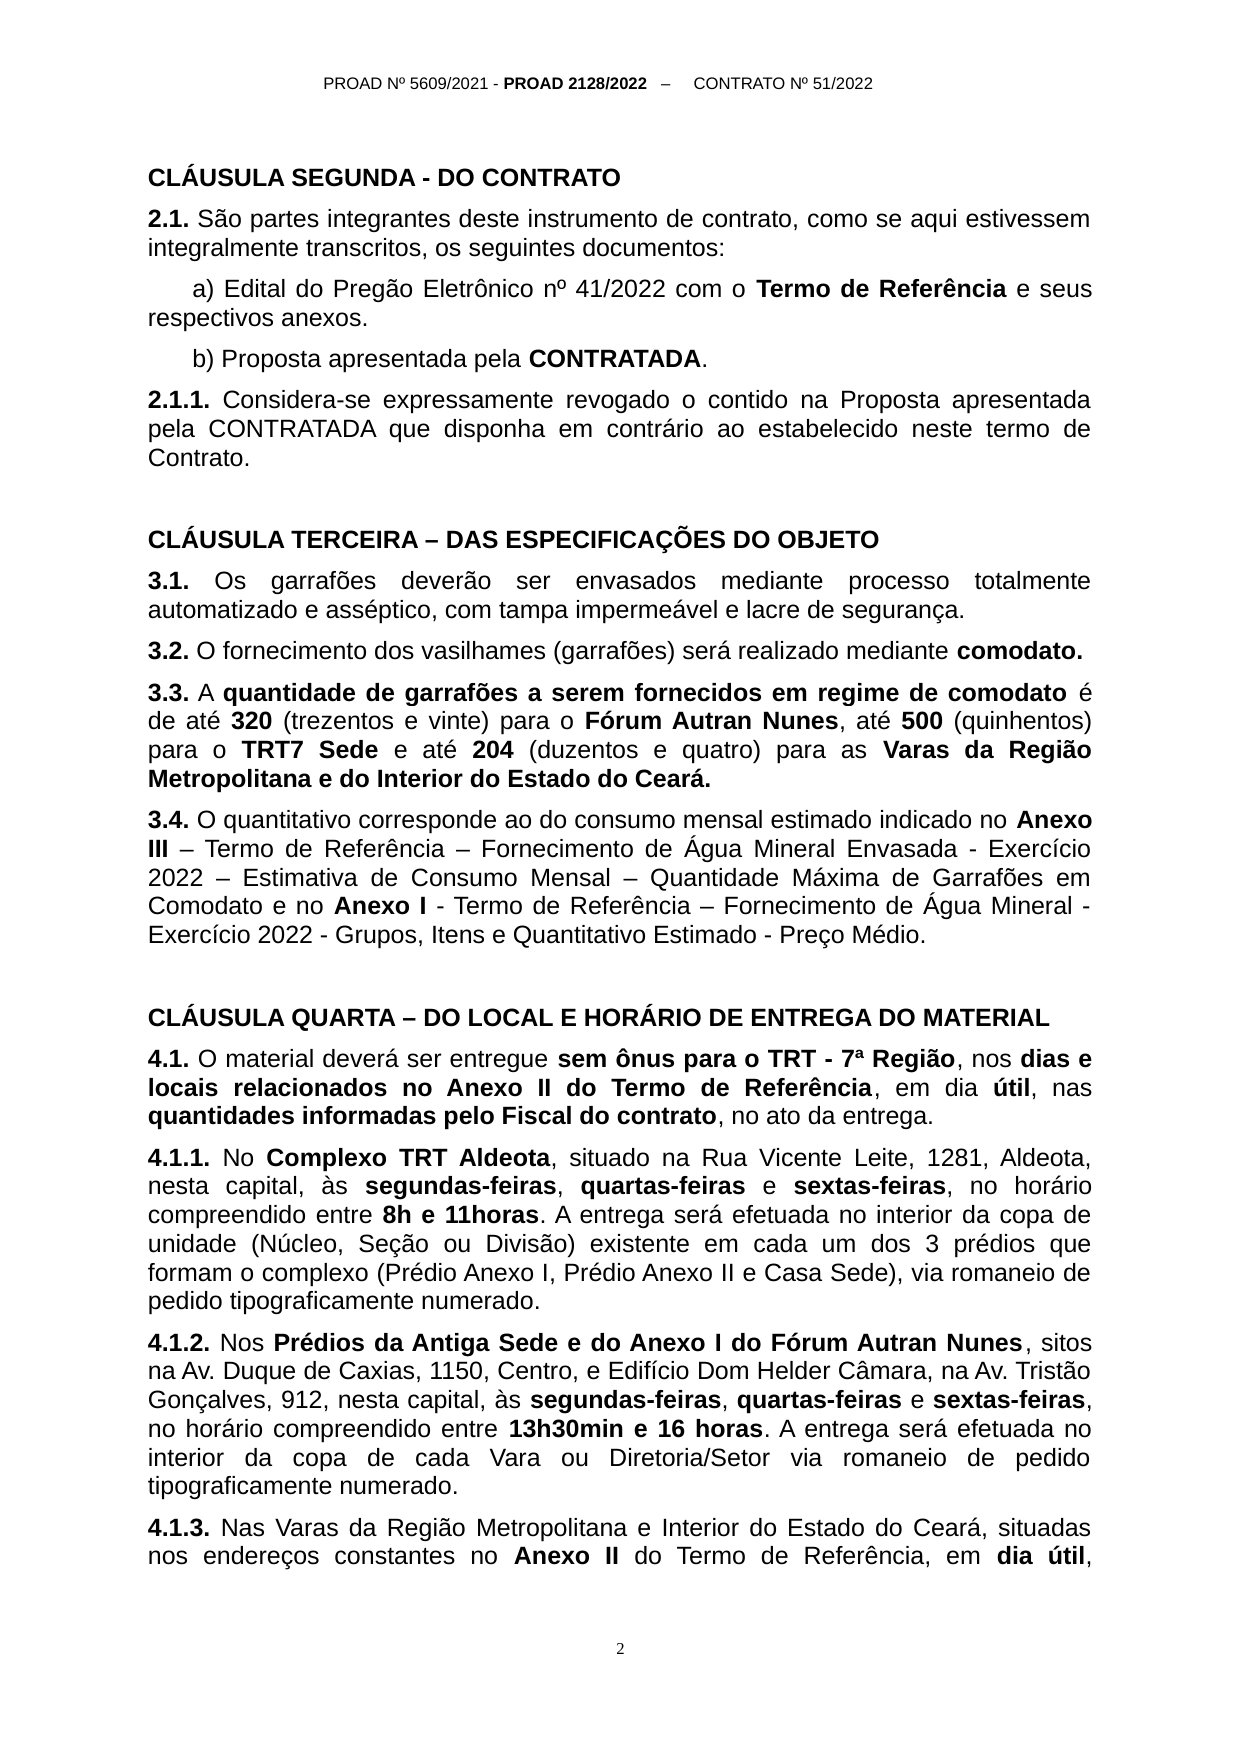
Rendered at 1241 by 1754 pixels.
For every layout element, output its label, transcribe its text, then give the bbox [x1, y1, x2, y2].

text 4.1.3. Nas Varas da Região Metropolitana e Interior do Estado do Ceará, situadas nos endereços constantes no Anexo II do Termo de Referência, em dia útil, [148, 1512, 1092, 1570]
text b) Proposta apresentada pela CONTRATADA. [148, 344, 1092, 372]
text 2.1.1. Considera-se expressamente revogado o contido na Proposta apresentada pela CONTRATADA que disponha em contrário ao estabelecido neste termo de Contrato. [148, 385, 1092, 471]
text 4.1.1. No Complexo TRT Aldeota, situado na Rua Vicente Leite, 1281, Aldeota, nesta capital, às segundas-feiras, quartas-feiras e sextas-feiras, no horário compreendido entre 8h e 11horas. A entrega será efetuada no interior da copa de unidade (Núcleo, Seção ou Divisão) existente em cada um dos 3 prédios que formam o complexo (Prédio Anexo I, Prédio Anexo II e Casa Sede), via romaneio de pedido tipograficamente numerado. [148, 1142, 1092, 1315]
text 3.3. A quantidade de garrafões a serem fornecidos em regime de comodato é de até 320 (trezentos e vinte) para o Fórum Autran Nunes, até 500 (quinhentos) para o TRT7 Sede e até 204 (duzentos e quatro) para as Varas da Região Metropolitana e do Interior do Estado do Ceará. [148, 677, 1092, 792]
text a) Edital do Pregão Eletrônico nº 41/2022 com o Termo de Referência e seus respectivos anexos. [148, 274, 1092, 331]
text 3.4. O quantitativo corresponde ao do consumo mensal estimado indicado no Anexo III – Termo de Referência – Fornecimento de Água Mineral Envasada - Exercício 2022 – Estimativa de Consumo Mensal – Quantidade Máxima de Garrafões em Comodato e no Anexo I - Termo de Referência – Fornecimento de Água Mineral - Exercício 2022 - Grupos, Itens e Quantitativo Estimado - Preço Médio. [148, 805, 1092, 949]
text CLÁUSULA QUARTA – DO LOCAL E HORÁRIO DE ENTREGA DO MATERIAL [148, 1002, 1092, 1031]
text 4.1.2. Nos Prédios da Antiga Sede e do Anexo I do Fórum Autran Nunes, sitos na Av. Duque de Caxias, 1150, Centro, e Edifício Dom Helder Câmara, na Av. Tristão Gonçalves, 912, nesta capital, às segundas-feiras, quartas-feiras e sextas-feiras, no horário compreendido entre 13h30min e 16 horas. A entrega será efetuada no interior da copa de cada Vara ou Diretoria/Setor via romaneio de pedido tipograficamente numerado. [148, 1327, 1092, 1500]
text CLÁUSULA TERCEIRA – DAS ESPECIFICAÇÕES DO OBJETO [148, 525, 1092, 554]
text 4.1. O material deverá ser entregue sem ônus para o TRT - 7ª Região, nos dias e locais relacionados no Anexo II do Termo de Referência, em dia útil, nas quantidades informadas pelo Fiscal do contrato, no ato da entrega. [148, 1044, 1092, 1130]
text 3.2. O fornecimento dos vasilhames (garrafões) será realizado mediante comodato. [148, 636, 1092, 665]
text 2.1. São partes integrantes deste instrumento de contrato, como se aqui estivessem integralmente transcritos, os seguintes documentos: [148, 204, 1092, 261]
text CLÁUSULA SEGUNDA - DO CONTRATO [148, 162, 1092, 191]
text 3.1. Os garrafões deverão ser envasados mediante processo totalmente automatizado e asséptico, com tampa impermeável e lacre de segurança. [148, 566, 1092, 624]
